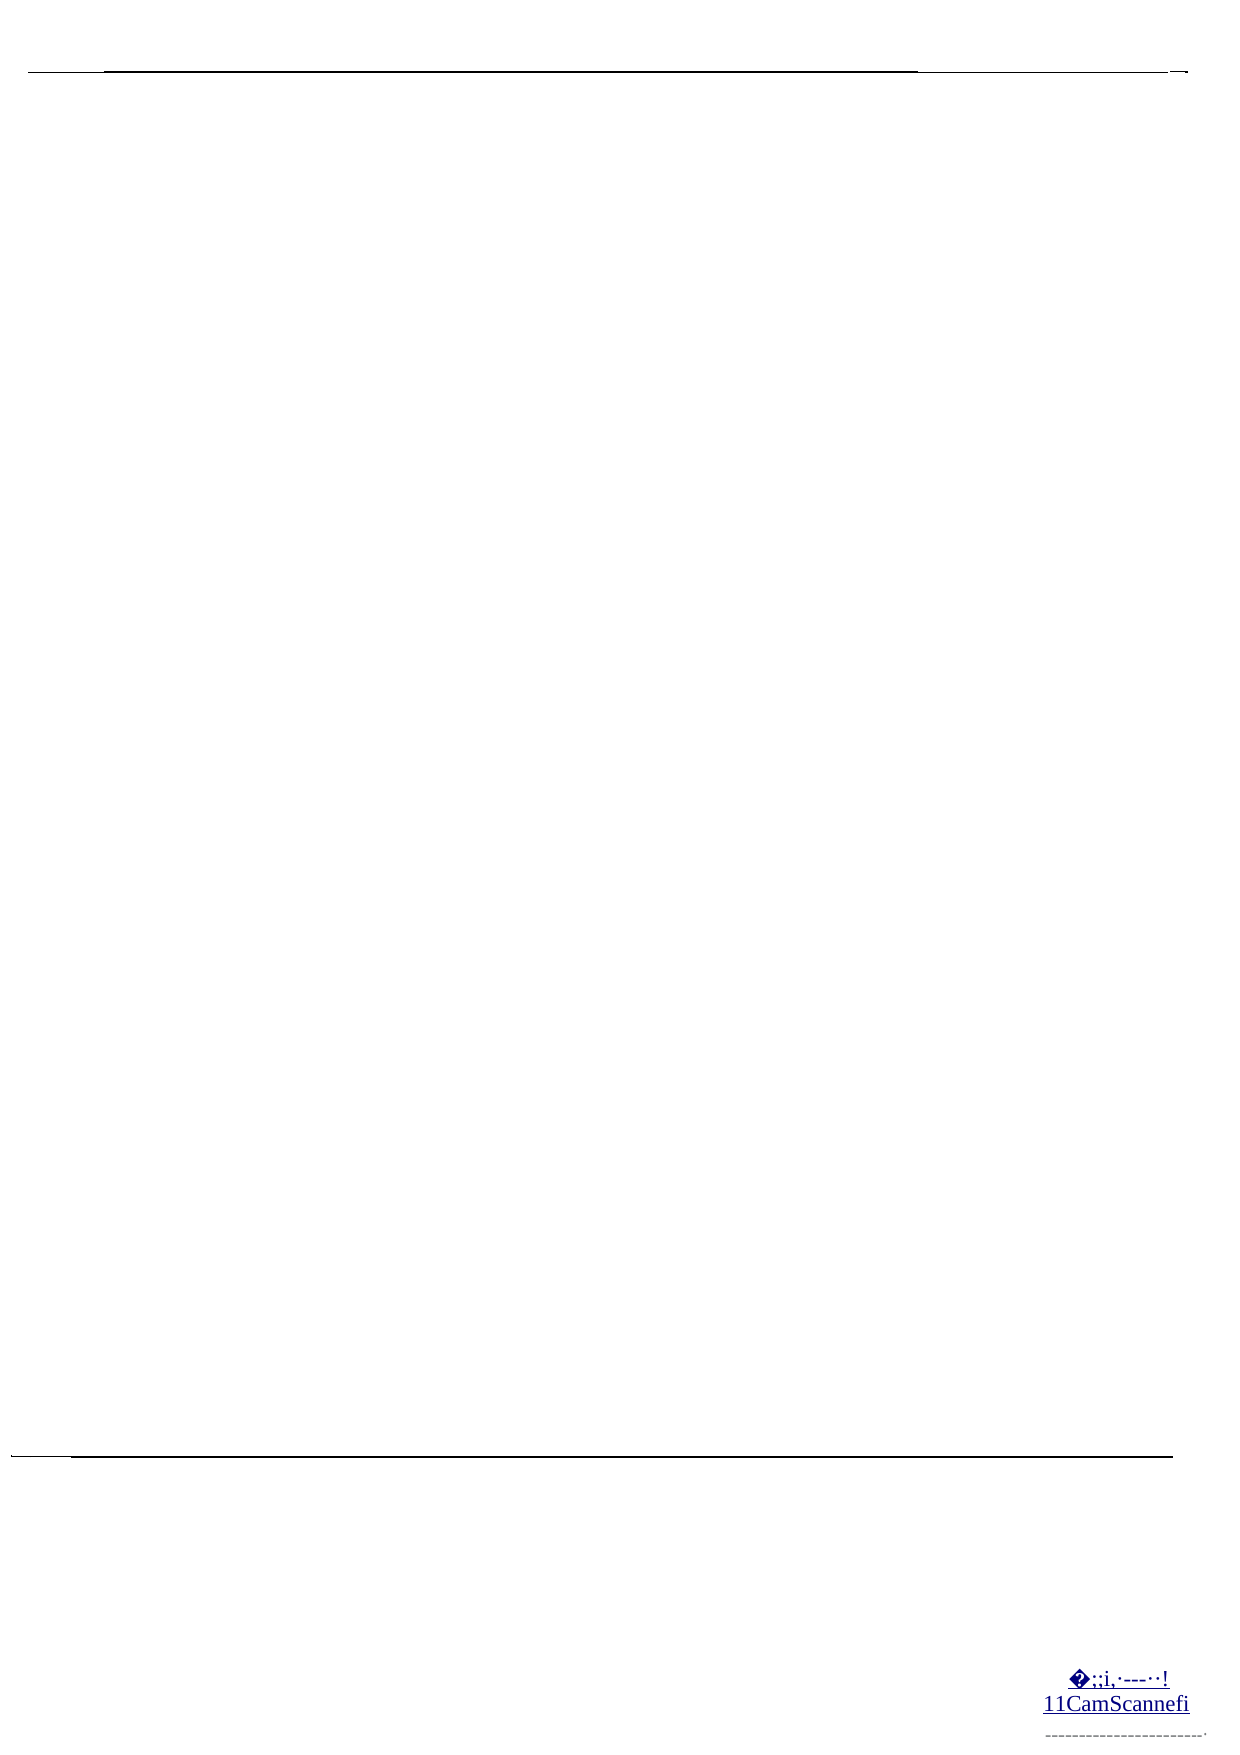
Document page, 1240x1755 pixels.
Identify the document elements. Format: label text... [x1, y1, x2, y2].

text Scanned �;;i,·---··! [1068, 1665, 1208, 1701]
text - --· [1045, 1722, 1210, 1746]
text 11CamScannefi [1043, 1689, 1206, 1716]
